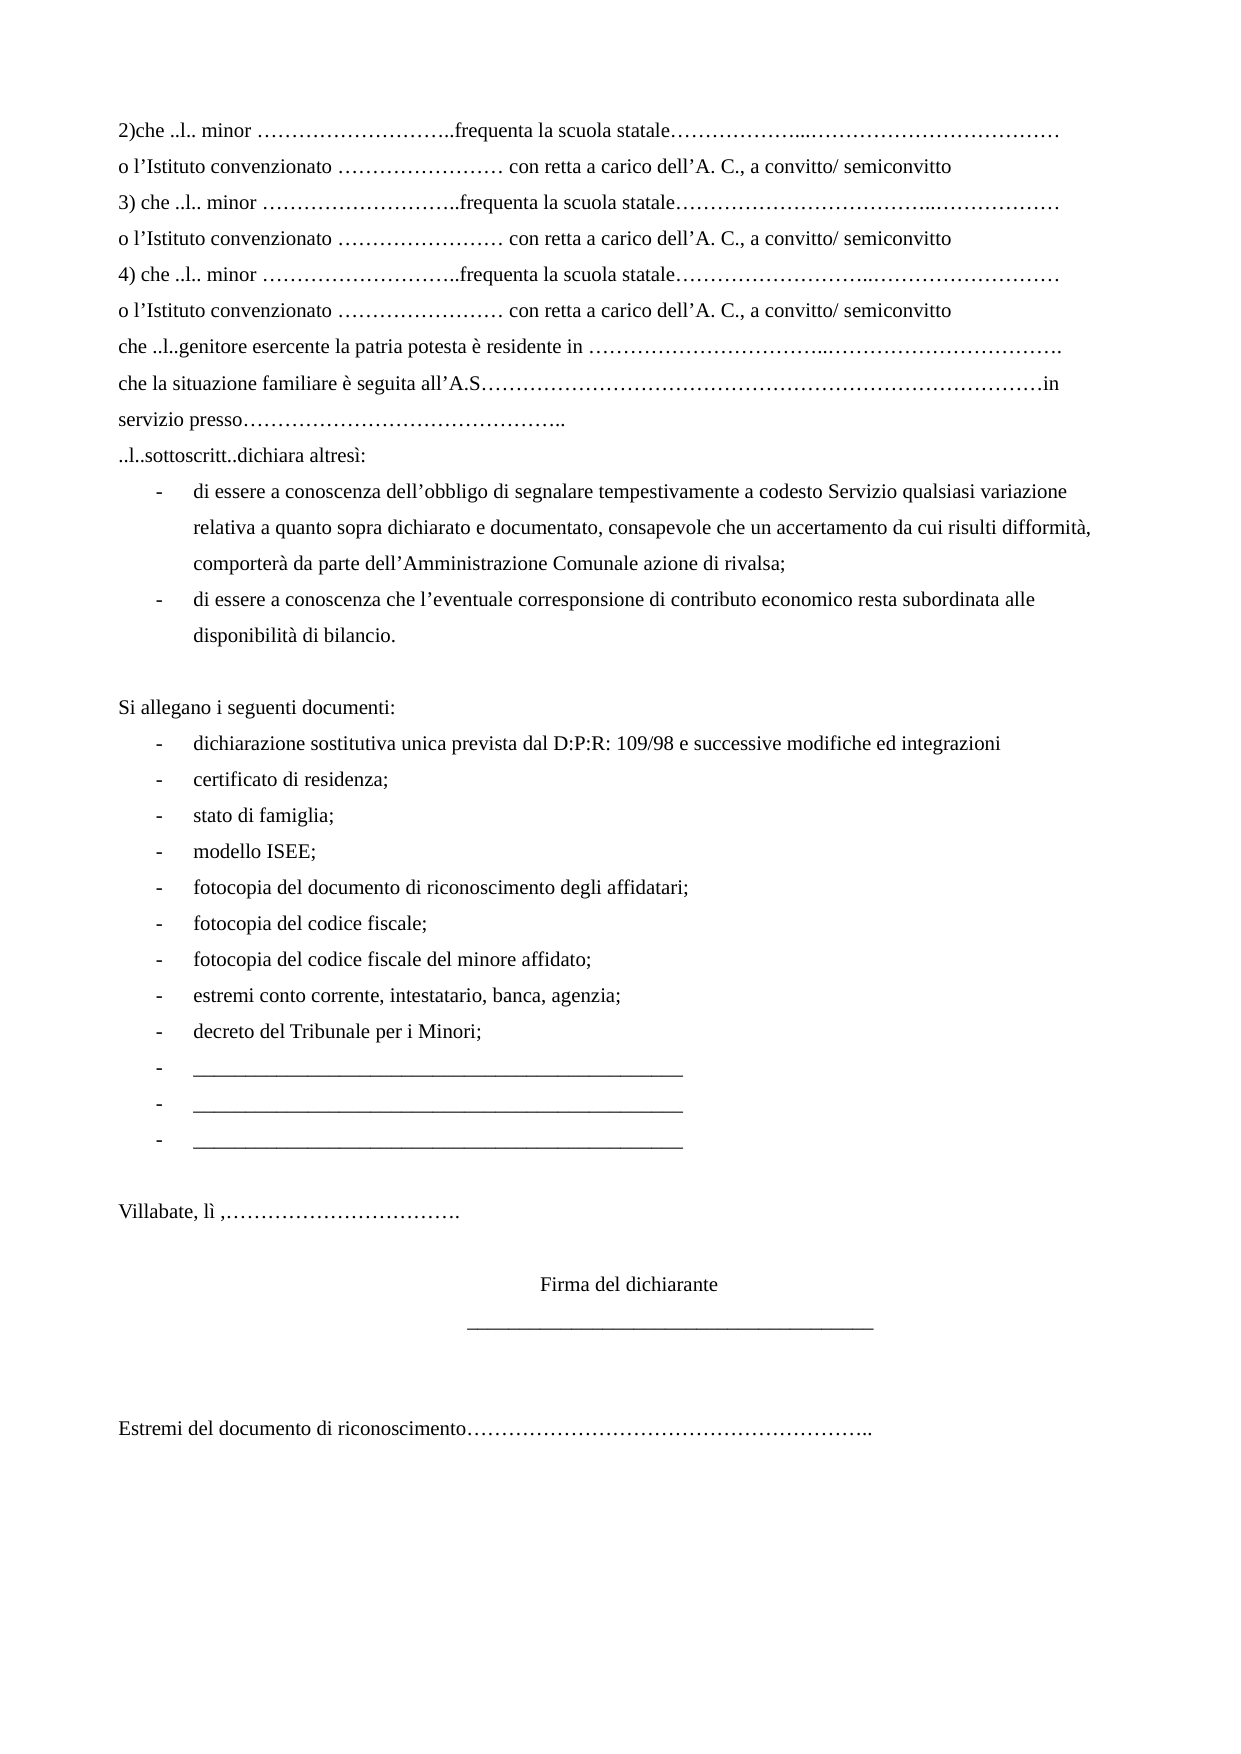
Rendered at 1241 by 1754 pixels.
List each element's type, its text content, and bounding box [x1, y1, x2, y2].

text 3) che ..l.. minor ………………………..frequenta la scuola statale………………………………..……………… [118, 190, 1122, 214]
text Villabate, lì ,……………………………. [118, 1199, 1122, 1223]
list estremi conto corrente, intestatario, banca, agenzia; [156, 983, 1122, 1007]
list di essere a conoscenza che l’eventuale corresponsione di contributo economico resta subordinata alle disponibilità di bilancio. [156, 587, 1122, 647]
text o l’Istituto convenzionato …………………… con retta a carico dell’A. C., a convitto/ semiconvitto [118, 298, 1122, 322]
text 4) che ..l.. minor ………………………..frequenta la scuola statale………………………..……………………… [118, 262, 1122, 286]
list dichiarazione sostitutiva unica prevista dal D:P:R: 109/98 e successive modifiche ed integrazioni [156, 731, 1122, 755]
list fotocopia del documento di riconoscimento degli affidatari; [156, 875, 1122, 899]
list di essere a conoscenza dell’obbligo di segnalare tempestivamente a codesto Servizio qualsiasi variazione relativa a quanto sopra dichiarato e documentato, consapevole che un accertamento da cui risulti difformità, comporterà da parte dell’Amministrazione Comunale azione di rivalsa; [156, 478, 1122, 575]
text _______________________________________ [118, 1307, 1122, 1332]
list _______________________________________________ [156, 1127, 1122, 1151]
text o l’Istituto convenzionato …………………… con retta a carico dell’A. C., a convitto/ semiconvitto [118, 154, 1122, 178]
list modello ISEE; [156, 839, 1122, 863]
text Estremi del documento di riconoscimento………………………………………………….. [118, 1416, 1122, 1440]
list _______________________________________________ [156, 1055, 1122, 1079]
text ..l..sottoscritt..dichiara altresì: [118, 442, 1122, 467]
list decreto del Tribunale per i Minori; [156, 1019, 1122, 1043]
text che ..l..genitore esercente la patria potesta è residente in ……………………………..……………………………. [118, 334, 1122, 358]
text Firma del dichiarante [118, 1271, 1122, 1296]
list certificato di residenza; [156, 767, 1122, 791]
list fotocopia del codice fiscale; [156, 911, 1122, 935]
list _______________________________________________ [156, 1091, 1122, 1115]
list stato di famiglia; [156, 803, 1122, 827]
text o l’Istituto convenzionato …………………… con retta a carico dell’A. C., a convitto/ semiconvitto [118, 226, 1122, 250]
text 2)che ..l.. minor ………………………..frequenta la scuola statale………………...……………………………… [118, 118, 1122, 142]
list fotocopia del codice fiscale del minore affidato; [156, 947, 1122, 971]
text che la situazione familiare è seguita all’A.S………………………………………………………………………in servizio presso……………………………………….. [118, 370, 1122, 431]
text Si allegano i seguenti documenti: [118, 695, 1122, 719]
